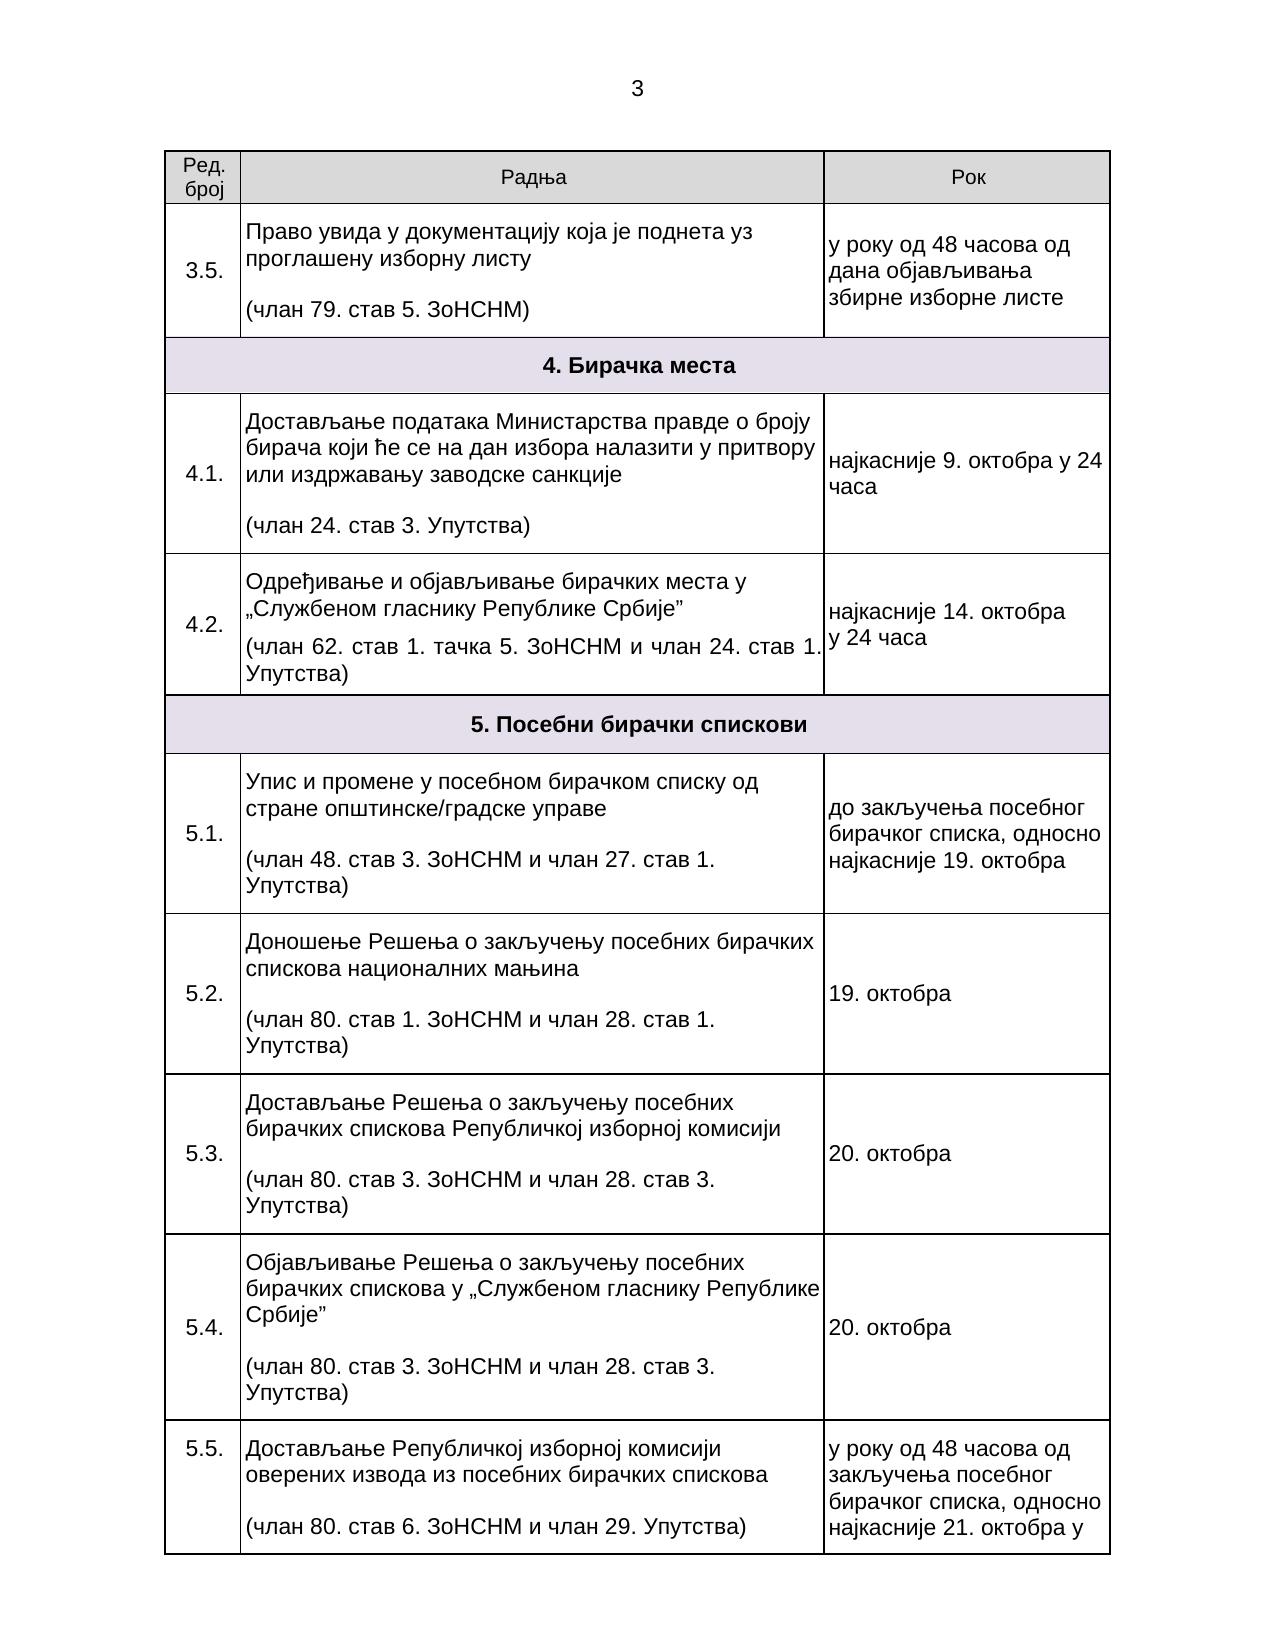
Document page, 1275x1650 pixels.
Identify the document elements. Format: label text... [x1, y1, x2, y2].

table_cell 5. Посебни бирачки спискови [166, 696, 1109, 753]
table_header Рок [825, 152, 1109, 203]
table_cell 5.5. [166, 1421, 240, 1553]
table_cell најкасније 14. октобра у 24 часа [825, 554, 1109, 694]
table_cell 19. октобра [825, 914, 1109, 1073]
table_cell Достављање Решења о закључењу посебних бирачких спискова Републичкој изборној комисији (члан 80. став 3. ЗоНСНМ и члан 28. став 3. Упутства) [241, 1075, 823, 1233]
table_cell Достављање Републичкој изборној комисији оверених извода из посебних бирачких спискова (члан 80. став 6. ЗоНСНМ и члан 29. Упутства) [241, 1421, 823, 1553]
table_cell најкасније 9. октобра у 24 часа [825, 394, 1109, 552]
table_header Радња [241, 152, 823, 203]
table_cell 3.5. [166, 204, 240, 336]
table_cell Упис и промене у посебном бирачком списку од стране општинске/градске управе (члан 48. став 3. ЗоНСНМ и члан 27. став 1. Упутства) [241, 754, 823, 913]
table_cell Право увида у документацију која је поднета уз проглашену изборну листу (члан 79. став 5. ЗоНСНМ) [241, 204, 823, 336]
table_cell Достављање података Министарства правде о броју бирача који ће се на дан избора налазити у притвору или издржавању заводске санкције (члан 24. став 3. Упутства) [241, 394, 823, 552]
table_cell 4. Бирачка места [166, 338, 1109, 392]
table_cell Објављивање Решења о закључењу посебних бирачких спискова у „Службеном гласнику Републике Србије” (члан 80. став 3. ЗоНСНМ и члан 28. став 3. Упутства) [241, 1235, 823, 1419]
table_cell 4.2. [166, 554, 240, 694]
table_header Ред. број [166, 152, 240, 203]
table_cell 4.1. [166, 394, 240, 552]
table_cell до закључења посебног бирачког списка, односно најкасније 19. октобра [825, 754, 1109, 913]
table_cell 5.2. [166, 914, 240, 1073]
table_cell 5.3. [166, 1075, 240, 1233]
table_cell 5.1. [166, 754, 240, 913]
table_cell 5.4. [166, 1235, 240, 1419]
table_cell у року од 48 часова од закључења посебног бирачког списка, односно најкасније 21. октобра у [825, 1421, 1109, 1553]
table_cell Одређивање и објављивање бирачких места у „Службеном гласнику Републике Србије” (члан 62. став 1. тачка 5. ЗоНСНМ и члан 24. став 1. Упутства) [241, 554, 823, 694]
table_cell Доношење Решења о закључењу посебних бирачких спискова националних мањина (члан 80. став 1. ЗоНСНМ и члан 28. став 1. Упутства) [241, 914, 823, 1073]
table_cell 20. октобра [825, 1075, 1109, 1233]
table_cell 20. октобра [825, 1235, 1109, 1419]
table_cell у року од 48 часова од дана објављивања збирне изборне листе [825, 204, 1109, 336]
